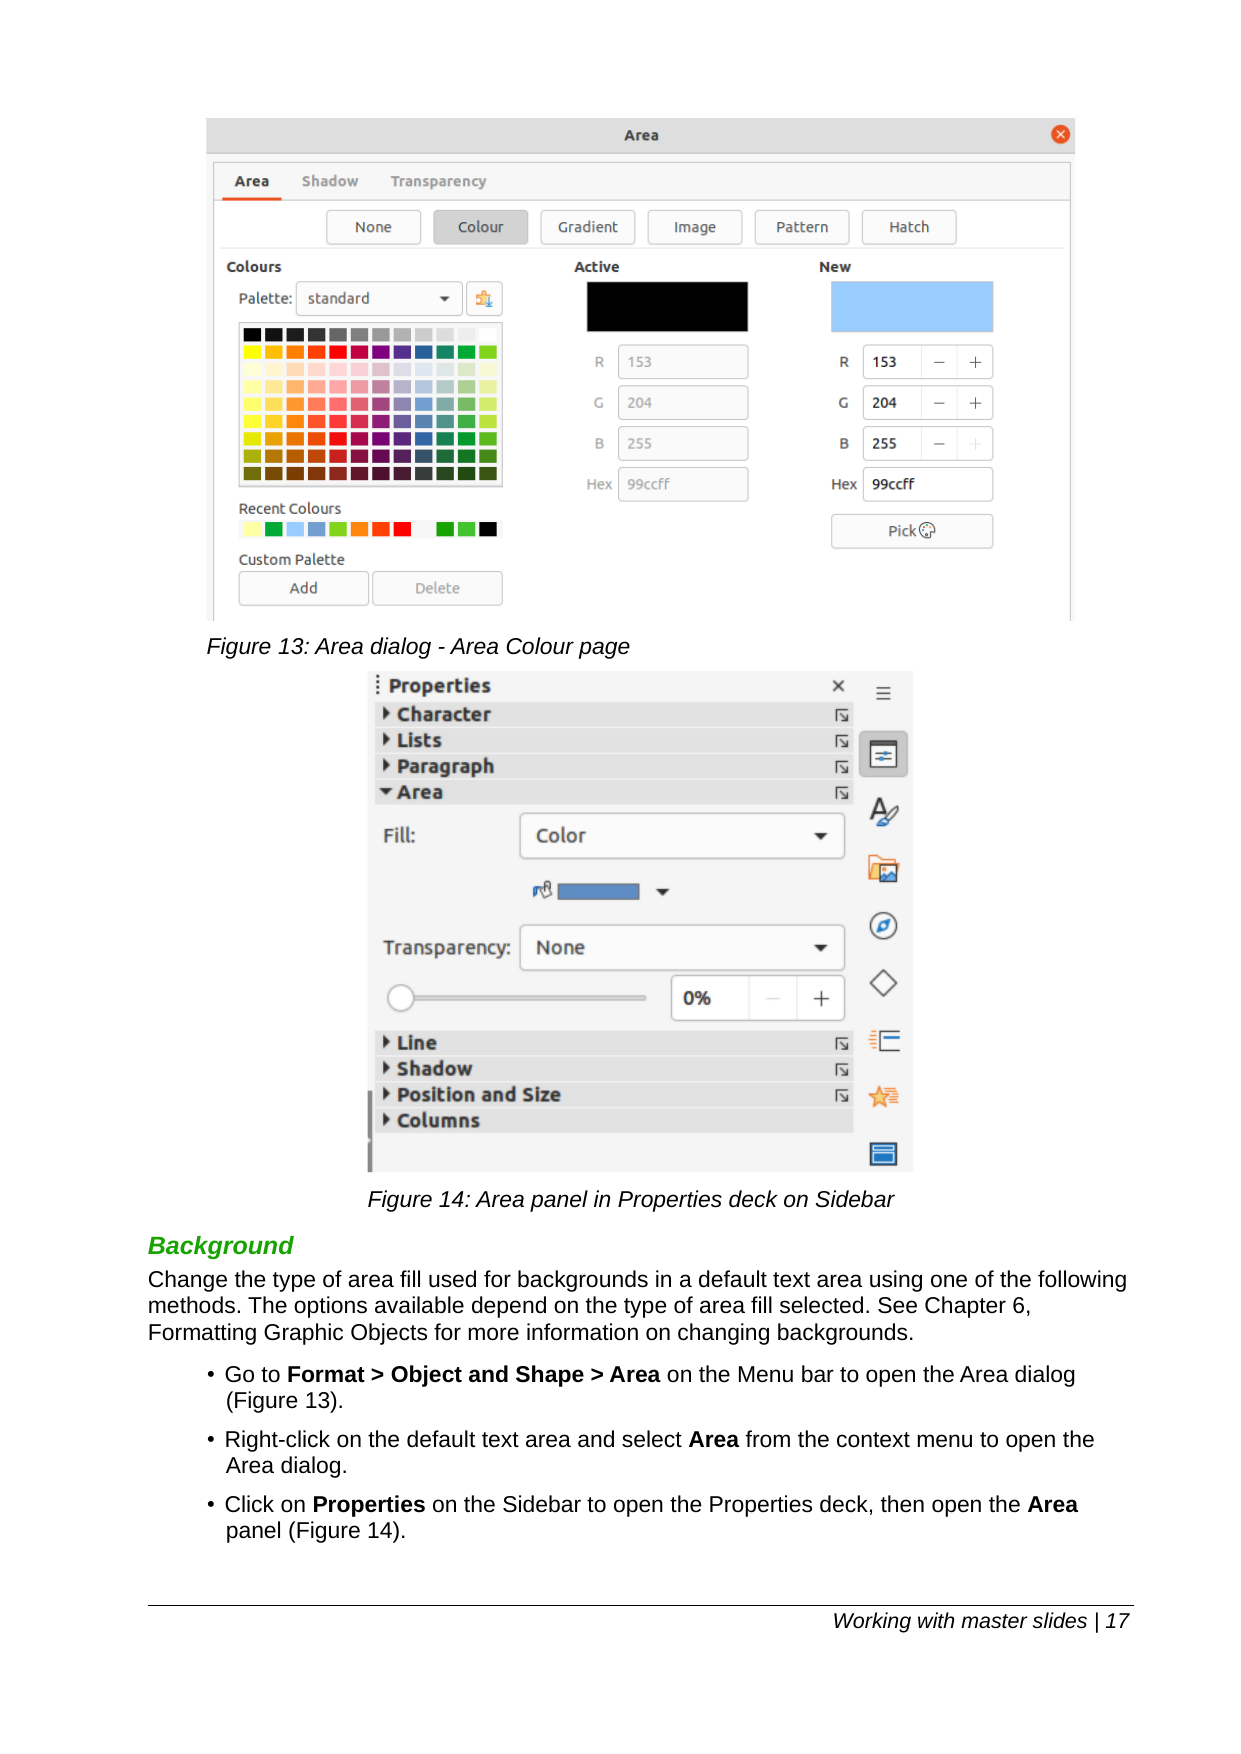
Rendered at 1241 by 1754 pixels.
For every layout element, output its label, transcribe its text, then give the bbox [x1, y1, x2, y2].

list Go to Format > Object and Shape > Area on the Menu bar to open the Area dialog (Figure 13). [204, 1358, 1134, 1413]
subtitle Background [148, 1231, 1134, 1260]
list Click on Properties on the Sidebar to open the Properties deck, then open the Area panel (Figure 14). [204, 1488, 1134, 1547]
picture [367, 671, 915, 1174]
list Right-click on the default text area and select Area from the context menu to open the Area dialog. [204, 1423, 1134, 1478]
text Figure 14: Area panel in Properties deck on Sidebar [367, 1186, 914, 1212]
picture [206, 118, 1076, 621]
text Change the type of area fill used for backgrounds in a default text area using one of the following methods. The options available depend on the type of area fill selected. See Chapter 6, Formatting Graphic Objects for more information on changing backgrounds. [148, 1266, 1134, 1345]
text Figure 13: Area dialog - Area Colour page [206, 633, 1075, 659]
